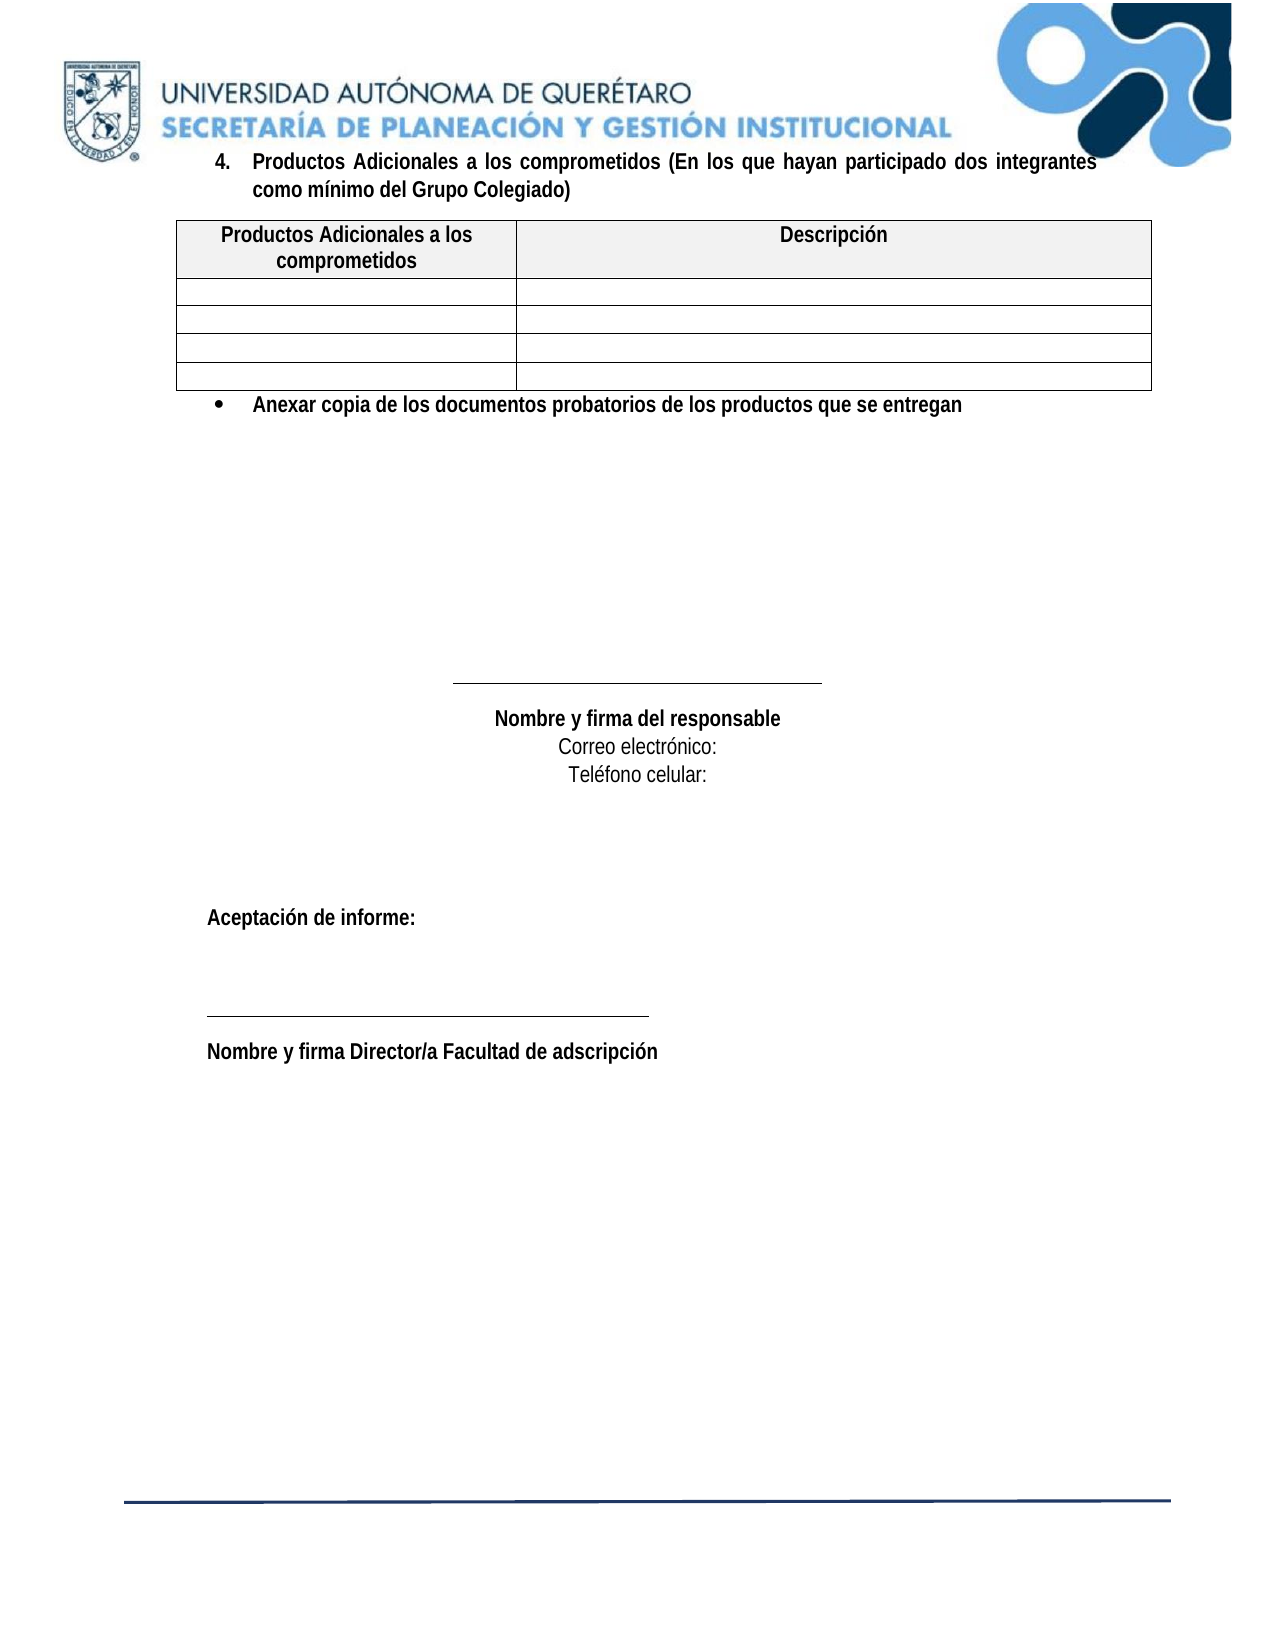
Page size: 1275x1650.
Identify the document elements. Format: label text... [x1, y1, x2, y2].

text Nombre y firma del responsable [177, 705, 1098, 731]
table_cell [517, 306, 1151, 333]
table_cell [517, 363, 1151, 390]
list Productos Adicionales a los comprometidos (En los que hayan participado dos integrantes como mínimo del Grupo Colegiado) [215, 167, 1098, 202]
table_cell [177, 334, 516, 362]
text Teléfono celular: [177, 761, 1098, 787]
table_cell [177, 363, 516, 390]
list Anexar copia de los documentos probatorios de los productos que se entregan [215, 391, 1098, 417]
table_cell [517, 279, 1151, 305]
table_header Productos Adicionales a los comprometidos [177, 221, 516, 277]
text Nombre y firma Director/a Facultad de adscripción [207, 1038, 1098, 1064]
text Aceptación de informe: [207, 904, 1098, 931]
text Correo electrónico: [177, 733, 1098, 759]
table_cell [177, 306, 516, 333]
table_cell [517, 334, 1151, 362]
table_cell [177, 279, 516, 305]
table_header Descripción [517, 221, 1151, 277]
